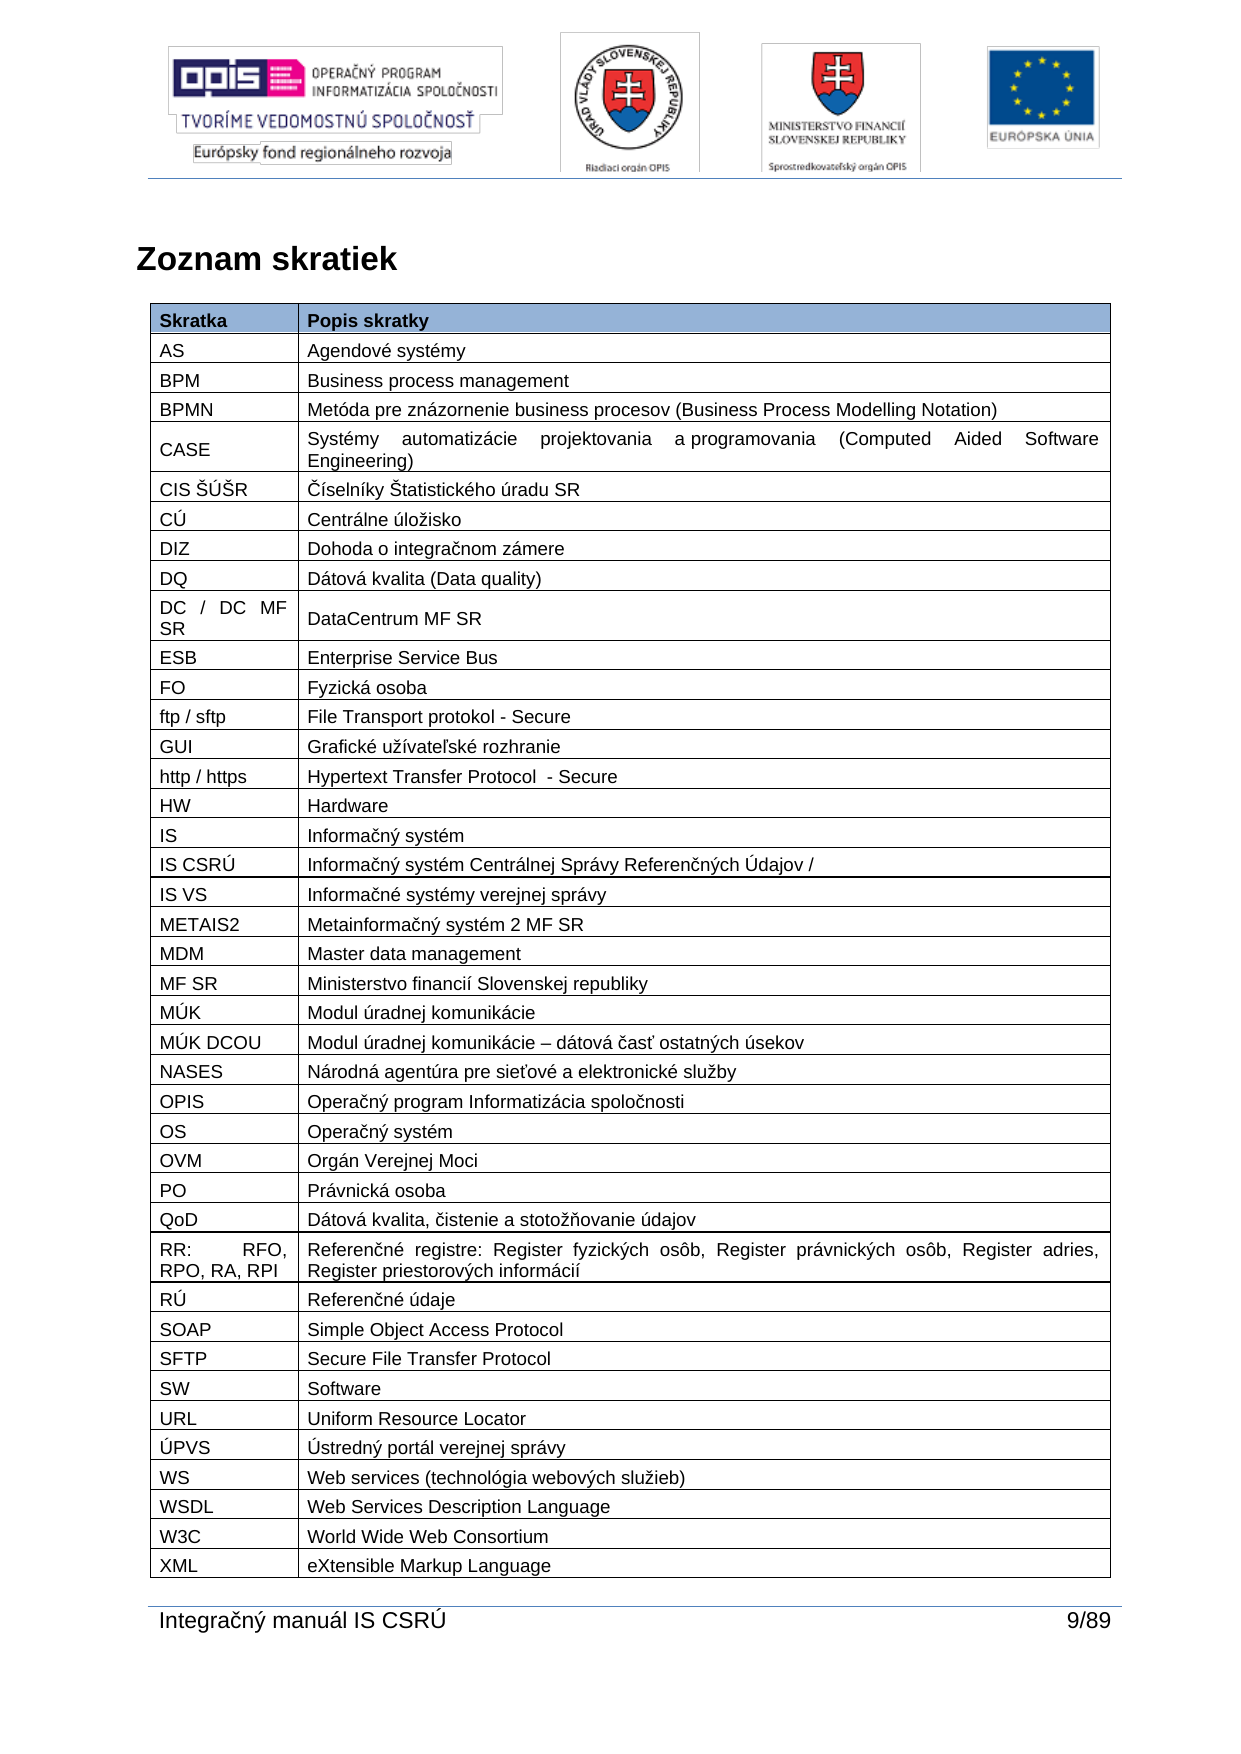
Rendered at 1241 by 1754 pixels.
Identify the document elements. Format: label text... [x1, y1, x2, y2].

table_cell Operačný program Informatizácia spoločnosti [299, 1085, 1110, 1113]
table_cell Web Services Description Language [299, 1490, 1110, 1518]
table_cell SOAP [151, 1312, 298, 1341]
table_cell CÚ [151, 502, 298, 530]
table_cell RR: RFO, RPO, RA, RPI [151, 1233, 298, 1281]
table_cell Ministerstvo financií Slovenskej republiky [299, 966, 1110, 995]
table_cell eXtensible Markup Language [299, 1549, 1110, 1577]
table_cell Web services (technológia webových služieb) [299, 1460, 1110, 1488]
table_cell Enterprise Service Bus [299, 641, 1110, 669]
table_cell URL [151, 1401, 298, 1429]
table_cell METAIS2 [151, 907, 298, 936]
table_cell ESB [151, 641, 298, 669]
table_cell Informačný systém Centrálnej Správy Referenčných Údajov / [299, 848, 1110, 876]
table_cell WS [151, 1460, 298, 1488]
table_cell PO [151, 1173, 298, 1202]
table_cell DQ [151, 561, 298, 589]
table_cell Grafické užívateľské rozhranie [299, 730, 1110, 758]
table_cell Operačný systém [299, 1114, 1110, 1143]
table_cell OVM [151, 1144, 298, 1172]
table_cell CASE [151, 422, 298, 471]
table_cell Orgán Verejnej Moci [299, 1144, 1110, 1172]
table_cell Hypertext Transfer Protocol - Secure [299, 759, 1110, 788]
table_cell ftp / sftp [151, 700, 298, 728]
table_cell AS [151, 334, 298, 362]
table_cell Referenčné údaje [299, 1283, 1110, 1311]
table_cell World Wide Web Consortium [299, 1519, 1110, 1548]
table_cell OPIS [151, 1085, 298, 1113]
table_header Skratka [151, 304, 298, 332]
table_cell http / https [151, 759, 298, 788]
table_cell GUI [151, 730, 298, 758]
table_cell Software [299, 1371, 1110, 1400]
table_cell Právnická osoba [299, 1173, 1110, 1202]
table_cell Uniform Resource Locator [299, 1401, 1110, 1429]
table_cell DC / DC MF SR [151, 591, 298, 640]
table_cell Informačné systémy verejnej správy [299, 878, 1110, 906]
table_cell Simple Object Access Protocol [299, 1312, 1110, 1341]
table_cell OS [151, 1114, 298, 1143]
table_cell Informačný systém [299, 818, 1110, 847]
table_cell IS [151, 818, 298, 847]
table_cell Systémy automatizácie projektovania a programovania (Computed Aided Software Engineering) [299, 422, 1110, 471]
table_cell BPM [151, 363, 298, 392]
table_cell NASES [151, 1055, 298, 1083]
table_cell Modul úradnej komunikácie – dátová časť ostatných úsekov [299, 1025, 1110, 1054]
table_cell IS VS [151, 878, 298, 906]
table_cell Ústredný portál verejnej správy [299, 1430, 1110, 1459]
table_cell Metóda pre znázornenie business procesov (Business Process Modelling Notation) [299, 393, 1110, 421]
table_cell Národná agentúra pre sieťové a elektronické služby [299, 1055, 1110, 1083]
table_cell Modul úradnej komunikácie [299, 996, 1110, 1024]
table_cell Secure File Transfer Protocol [299, 1342, 1110, 1370]
table_cell Číselníky Štatistického úradu SR [299, 472, 1110, 501]
table_cell IS CSRÚ [151, 848, 298, 876]
table_cell Centrálne úložisko [299, 502, 1110, 530]
table_cell File Transport protokol - Secure [299, 700, 1110, 728]
table_cell SW [151, 1371, 298, 1400]
table_cell Hardware [299, 789, 1110, 817]
table_cell Metainformačný systém 2 MF SR [299, 907, 1110, 936]
table_cell RÚ [151, 1283, 298, 1311]
table_cell Dohoda o integračnom zámere [299, 531, 1110, 560]
table_cell DataCentrum MF SR [299, 591, 1110, 640]
subtitle Zoznam skratiek [136, 239, 1122, 278]
table_cell SFTP [151, 1342, 298, 1370]
table_header Popis skratky [299, 304, 1110, 332]
table_cell Business process management [299, 363, 1110, 392]
table_cell CIS ŠÚŠR [151, 472, 298, 501]
table_cell MÚK [151, 996, 298, 1024]
table_cell QoD [151, 1203, 298, 1231]
table_cell MÚK DCOU [151, 1025, 298, 1054]
table_cell Fyzická osoba [299, 670, 1110, 699]
table_cell Agendové systémy [299, 334, 1110, 362]
table_cell WSDL [151, 1490, 298, 1518]
table_cell Dátová kvalita, čistenie a stotožňovanie údajov [299, 1203, 1110, 1231]
table_cell MDM [151, 937, 298, 965]
table_cell ÚPVS [151, 1430, 298, 1459]
table_cell MF SR [151, 966, 298, 995]
table_cell W3C [151, 1519, 298, 1548]
table_cell DIZ [151, 531, 298, 560]
table_cell XML [151, 1549, 298, 1577]
table_cell BPMN [151, 393, 298, 421]
table_cell FO [151, 670, 298, 699]
table_cell Master data management [299, 937, 1110, 965]
table_cell Referenčné registre: Register fyzických osôb, Register právnických osôb, Register adries, Register priestorových informácií [299, 1233, 1110, 1281]
table_cell Dátová kvalita (Data quality) [299, 561, 1110, 589]
table_cell HW [151, 789, 298, 817]
